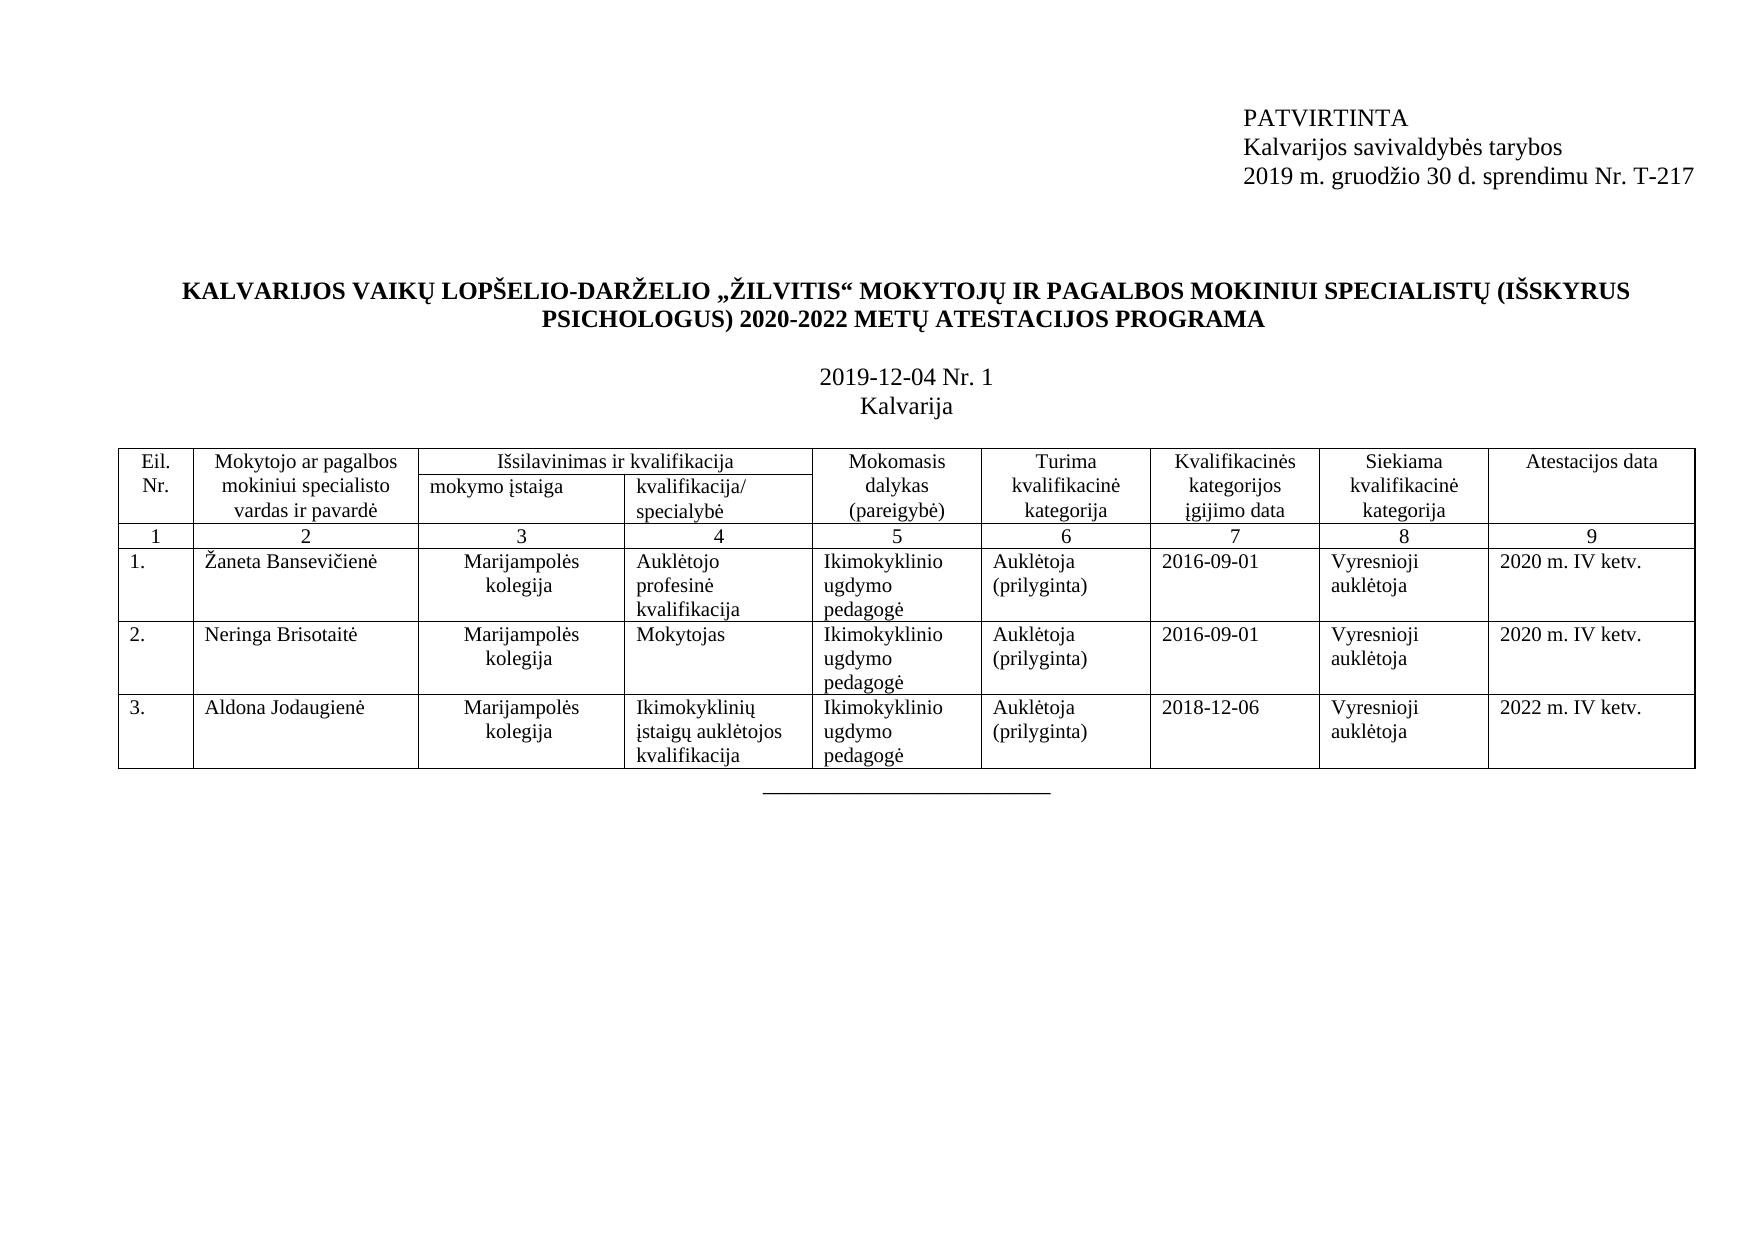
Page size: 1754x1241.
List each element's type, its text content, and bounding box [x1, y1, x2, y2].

text Kalvarija [118, 391, 1695, 419]
table_cell 2016-09-01 [1151, 549, 1319, 621]
table_header Siekiama kvalifikacinė kategorija [1320, 449, 1488, 523]
table_cell 2016-09-01 [1151, 622, 1319, 694]
table_cell 2022 m. IV ketv. [1489, 695, 1694, 767]
table_cell 2018-12-06 [1151, 695, 1319, 767]
text Kalvarijos savivaldybės tarybos [1168, 132, 1695, 161]
table_cell Žaneta Bansevičienė [194, 549, 418, 621]
table_cell 2020 m. IV ketv. [1489, 549, 1694, 621]
text KALVARIJOS VAIKŲ LOPŠELIO-DARŽELIO „ŽILVITIS“ MOKYTOJŲ IR PAGALBOS MOKINIUI SPECIALISTŲ (IŠSKYRUS PSICHOLOGUS) 2020-2022 METŲ ATESTACIJOS PROGRAMA [118, 276, 1695, 333]
table_cell Marijampolės kolegija [419, 549, 624, 621]
table_cell Marijampolės kolegija [419, 622, 624, 694]
text 2019 m. gruodžio 30 d. sprendimu Nr. T-217 [1168, 161, 1695, 189]
table_cell Auklėtoja (prilyginta) [982, 622, 1150, 694]
table_cell 6 [982, 524, 1150, 548]
table_cell 5 [813, 524, 981, 548]
table_cell Vyresnioji auklėtoja [1320, 695, 1488, 767]
table_cell Ikimokyklinio ugdymo pedagogė [813, 695, 981, 767]
table_cell 8 [1320, 524, 1488, 548]
table_cell 4 [625, 524, 812, 548]
table_cell Marijampolės kolegija [419, 695, 624, 767]
table_cell 2. [119, 622, 193, 694]
table_header Atestacijos data [1489, 449, 1694, 523]
table_header Mokomasis dalykas (pareigybė) [813, 449, 981, 523]
text PATVIRTINTA [1168, 103, 1695, 132]
table_header Kvalifikacinės kategorijos įgijimo data [1151, 449, 1319, 523]
table_header Išsilavinimas ir kvalifikacija [419, 449, 812, 473]
table_cell Vyresnioji auklėtoja [1320, 622, 1488, 694]
table_cell Auklėtoja (prilyginta) [982, 549, 1150, 621]
table_cell Vyresnioji auklėtoja [1320, 549, 1488, 621]
text _______________________ [118, 769, 1695, 797]
table_cell 1. [119, 549, 193, 621]
table_header Turima kvalifikacinė kategorija [982, 449, 1150, 523]
table_cell 3 [419, 524, 624, 548]
table_cell Ikimokyklinio ugdymo pedagogė [813, 549, 981, 621]
table_cell Ikimokyklinių įstaigų auklėtojos kvalifikacija [625, 695, 812, 767]
table_header Mokytojo ar pagalbos mokiniui specialisto vardas ir pavardė [194, 449, 418, 523]
table_cell Auklėtoja (prilyginta) [982, 695, 1150, 767]
table_cell 2020 m. IV ketv. [1489, 622, 1694, 694]
table_cell mokymo įstaiga [419, 475, 624, 523]
table_cell 3. [119, 695, 193, 767]
table_cell Auklėtojo profesinė kvalifikacija [625, 549, 812, 621]
table_cell Neringa Brisotaitė [194, 622, 418, 694]
table_cell 1 [119, 524, 193, 548]
table_cell Aldona Jodaugienė [194, 695, 418, 767]
table_cell Mokytojas [625, 622, 812, 694]
text 2019-12-04 Nr. 1 [118, 362, 1695, 391]
table_cell 7 [1151, 524, 1319, 548]
table_cell Ikimokyklinio ugdymo pedagogė [813, 622, 981, 694]
table_header Eil. Nr. [119, 449, 193, 523]
table_cell 2 [194, 524, 418, 548]
table_cell kvalifikacija/ specialybė [625, 475, 812, 523]
table_cell 9 [1489, 524, 1694, 548]
